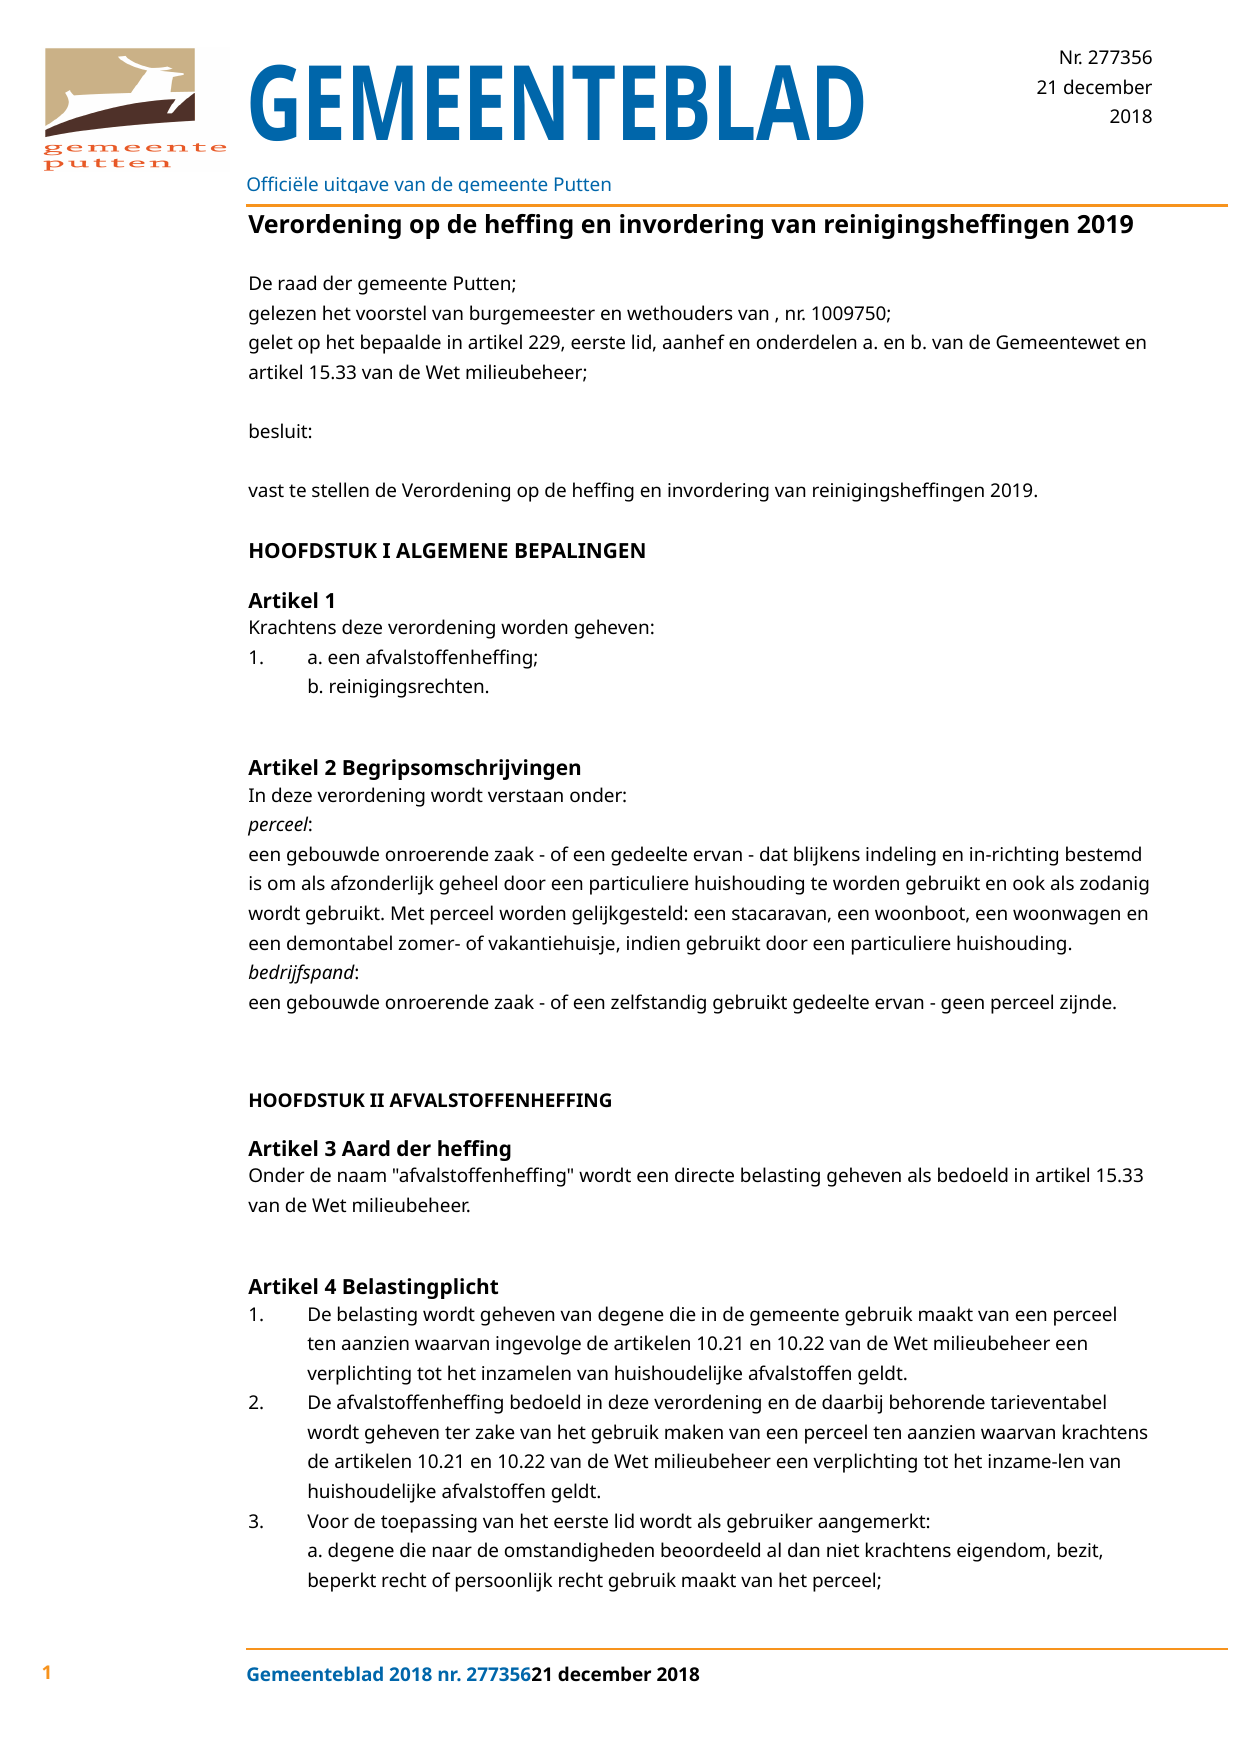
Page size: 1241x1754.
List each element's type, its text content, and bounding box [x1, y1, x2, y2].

text Krachtens deze verordening worden geheven: [248, 614, 1152, 640]
text perceel: [248, 811, 1152, 837]
text Artikel 1 [248, 586, 1152, 614]
text besluit: [248, 418, 1152, 444]
text HOOFDSTUK II AFVALSTOFFENHEFFING [248, 1085, 1152, 1113]
text In deze verordening wordt verstaan onder: [248, 782, 1152, 808]
text gelezen het voorstel van burgemeester en wethouders van , nr. 1009750; [248, 300, 1152, 326]
text Artikel 2 Begripsomschrijvingen [248, 753, 1152, 782]
list De afvalstoffenheffing bedoeld in deze verordening en de daarbij behorende tarieventabel wordt geheven ter zake van het gebruik maken van een perceel ten aanzien waarvan krachtens de artikelen 10.21 en 10.22 van de Wet milieubeheer een verplichting tot het inzame-len van huishoudelijke afvalstoffen geldt. [248, 1389, 1152, 1504]
text Artikel 4 Belastingplicht [248, 1272, 1152, 1301]
text Verordening op de heffing en invordering van reinigingsheffingen 2019 [248, 207, 1152, 241]
list De belasting wordt geheven van degene die in de gemeente gebruik maakt van een perceel ten aanzien waarvan ingevolge de artikelen 10.21 en 10.22 van de Wet milieubeheer een verplichting tot het inzamelen van huishoudelijke afvalstoffen geldt. [248, 1301, 1152, 1386]
list a. degene die naar de omstandigheden beoordeeld al dan niet krachtens eigendom, bezit, beperkt recht of persoonlijk recht gebruik maakt van het perceel; [248, 1537, 1152, 1593]
text een gebouwde onroerende zaak - of een gedeelte ervan - dat blijkens indeling en in-richting bestemd is om als afzonderlijk geheel door een particuliere huishouding te worden gebruikt en ook als zodanig wordt gebruikt. Met perceel worden gelijkgesteld: een stacaravan, een woonboot, een woonwagen en een demontabel zomer- of vakantiehuisje, indien gebruikt door een particuliere huishouding. [248, 841, 1152, 956]
text Onder de naam "afvalstoffenheffing" wordt een directe belasting geheven als bedoeld in artikel 15.33 van de Wet milieubeheer. [248, 1163, 1152, 1218]
list a. een afvalstoffenheffing; [248, 644, 1152, 669]
text een gebouwde onroerende zaak - of een zelfstandig gebruikt gedeelte ervan - geen perceel zijnde. [248, 989, 1152, 1015]
text De raad der gemeente Putten; [248, 270, 1152, 296]
text Artikel 3 Aard der heffing [248, 1134, 1152, 1163]
list b. reinigingsrechten. [248, 673, 1152, 699]
text gelet op het bepaalde in artikel 229, eerste lid, aanhef en onderdelen a. en b. van de Gemeentewet en artikel 15.33 van de Wet milieubeheer; [248, 329, 1152, 385]
list Voor de toepassing van het eerste lid wordt als gebruiker aangemerkt: [248, 1508, 1152, 1533]
picture [41, 47, 231, 172]
text bedrijfspand: [248, 959, 1152, 985]
text HOOFDSTUK I ALGEMENE BEPALINGEN [248, 537, 1152, 565]
text vast te stellen de Verordening op de heffing en invordering van reinigingsheffingen 2019. [248, 477, 1152, 503]
